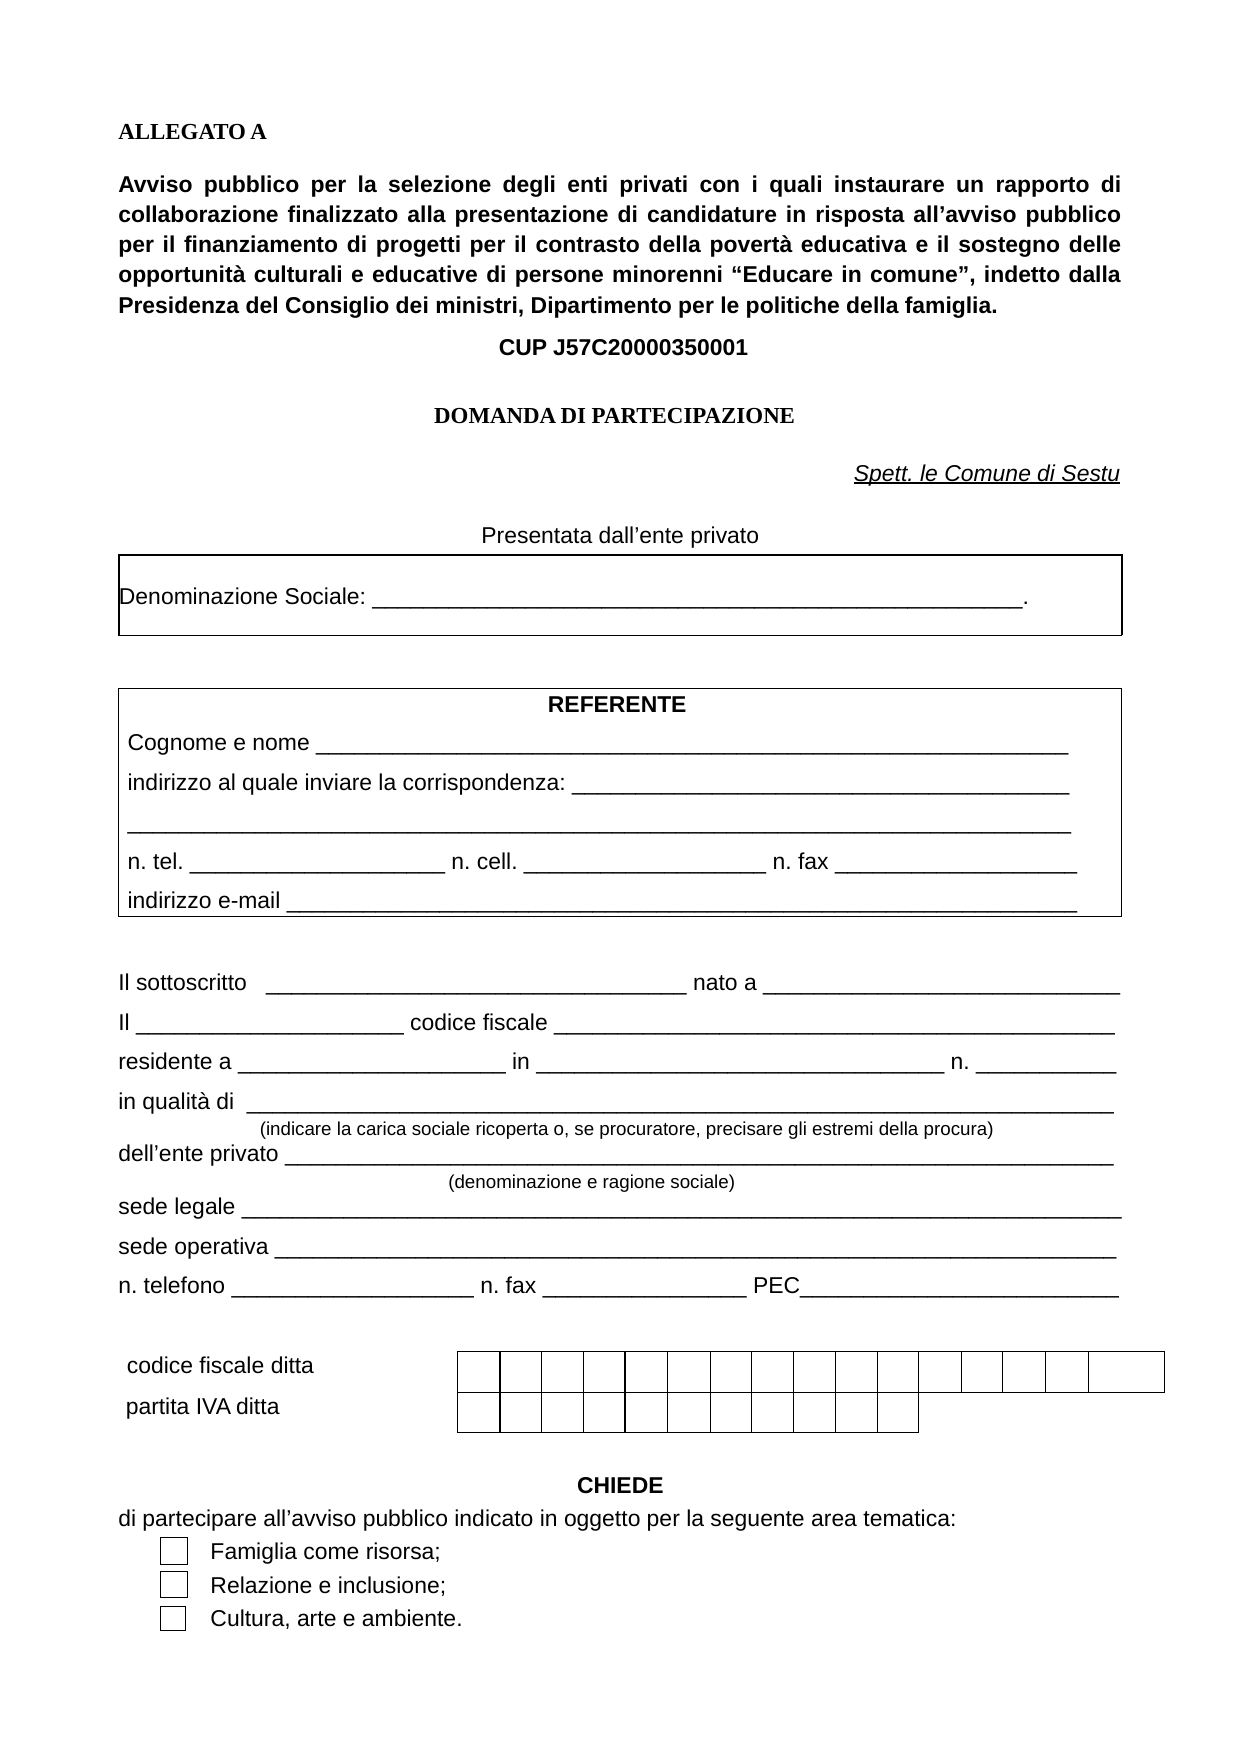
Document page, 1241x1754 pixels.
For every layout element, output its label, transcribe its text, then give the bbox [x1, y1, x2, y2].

table_cell [1158, 1393, 1164, 1432]
table_header [458, 1352, 499, 1392]
table_cell [1138, 1393, 1142, 1432]
table_header [878, 1352, 918, 1392]
text sede operativa __________________________________________________________________ [118, 1233, 1122, 1259]
table_header [1089, 1352, 1164, 1392]
table_cell [711, 1393, 751, 1432]
table_header [626, 1352, 667, 1392]
table_cell [668, 1393, 710, 1432]
text Relazione e inclusione; [118, 1566, 1122, 1600]
table_cell [752, 1393, 793, 1432]
table_header [584, 1352, 624, 1392]
table_cell [1142, 1393, 1146, 1432]
text n. tel. ____________________ n. cell. ___________________ n. fax ___________________ [119, 844, 1121, 874]
table_cell [542, 1393, 583, 1432]
table_cell [501, 1393, 541, 1432]
table_cell [1125, 1393, 1129, 1432]
table_cell [919, 1393, 1112, 1432]
text ALLEGATO A [118, 118, 1122, 144]
text dell’ente privato _________________________________________________________________ [118, 1140, 1122, 1167]
text REFERENTE [119, 689, 1121, 717]
text sede legale _____________________________________________________________________ [118, 1193, 1122, 1219]
table_cell [836, 1393, 877, 1432]
table_cell [626, 1393, 667, 1432]
text indirizzo al quale inviare la corrispondenza: _______________________________________ [119, 766, 1121, 795]
table_header [542, 1352, 583, 1392]
table_cell [1129, 1393, 1133, 1432]
table_header [711, 1352, 751, 1392]
table_cell [878, 1393, 918, 1432]
text indirizzo e-mail ______________________________________________________________ [119, 884, 1121, 916]
text CUP J57C20000350001 [118, 334, 1122, 360]
text Famiglia come risorsa; [118, 1533, 1122, 1566]
text (indicare la carica sociale ricoperta o, se procuratore, precisare gli estremi della procura) [118, 1114, 1122, 1140]
text di partecipare all’avviso pubblico indicato in oggetto per la seguente area tematica: [118, 1500, 1122, 1533]
table_cell [1154, 1393, 1158, 1432]
table_header [1046, 1352, 1088, 1392]
text Avviso pubblico per la selezione degli enti privati con i quali instaurare un rapporto di collaborazione finalizzato alla presentazione di candidature in risposta all’avviso pubblico per il finanziamento di progetti per il contrasto della povertà educativa e il sostegno delle opportunità culturali e educative di persone minorenni “Educare in comune”, indetto dalla Presidenza del Consiglio dei ministri, Dipartimento per le politiche della famiglia. [118, 171, 1122, 318]
text Presentata dall’ente privato [118, 522, 1122, 548]
table_header codice fiscale ditta [119, 1351, 457, 1392]
table_header [919, 1352, 961, 1392]
subtitle CHIEDE [118, 1466, 1122, 1500]
table_cell [1150, 1393, 1154, 1432]
text Cognome e nome ___________________________________________________________ [119, 726, 1121, 756]
table_header [1003, 1352, 1045, 1392]
table_header [794, 1352, 835, 1392]
subtitle Spett. le Comune di Sestu [118, 458, 1122, 487]
table_header [752, 1352, 793, 1392]
table_header [962, 1352, 1002, 1392]
text __________________________________________________________________________ [119, 805, 1121, 834]
text (denominazione e ragione sociale) [118, 1167, 1122, 1193]
table_cell [584, 1393, 624, 1432]
table_cell [458, 1393, 499, 1432]
text Denominazione Sociale: ___________________________________________________. [120, 581, 1121, 635]
text DOMANDA DI PARTECIPAZIONE [118, 402, 1122, 428]
table_cell [1112, 1393, 1125, 1432]
table_header [836, 1352, 877, 1392]
table_header [668, 1352, 710, 1392]
table_cell partita IVA ditta [119, 1392, 457, 1432]
subtitle Il _____________________ codice fiscale ____________________________________________ [118, 1009, 1122, 1035]
subtitle Il sottoscritto _________________________________ nato a ____________________________ [118, 969, 1122, 996]
table_cell [794, 1393, 835, 1432]
text in qualità di ____________________________________________________________________ [118, 1088, 1122, 1114]
text residente a _____________________ in ________________________________ n. ___________ [118, 1048, 1122, 1074]
table_cell [1133, 1393, 1137, 1432]
text n. telefono ___________________ n. fax ________________ PEC_________________________ [118, 1272, 1122, 1298]
text Cultura, arte e ambiente. [118, 1600, 1122, 1633]
table_cell [1146, 1393, 1150, 1432]
table_header [501, 1352, 541, 1392]
